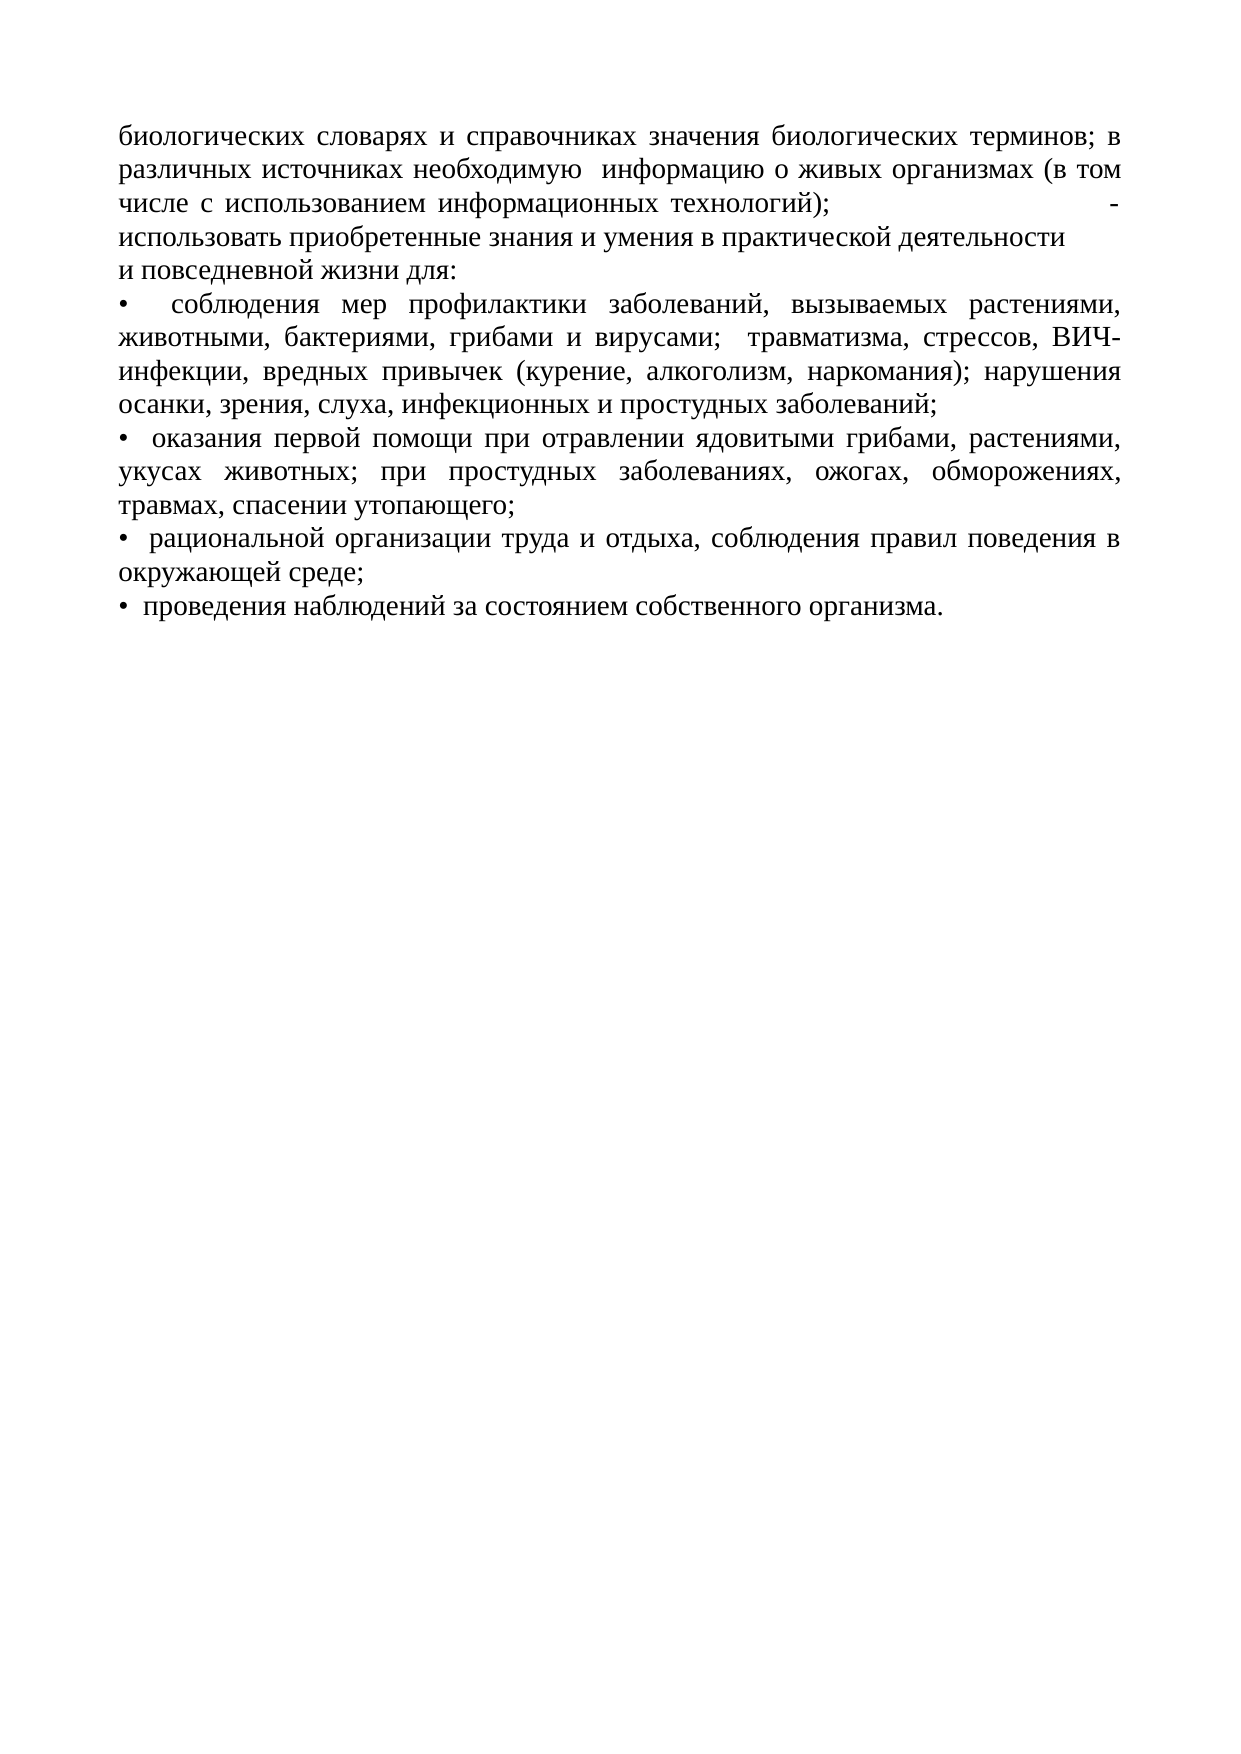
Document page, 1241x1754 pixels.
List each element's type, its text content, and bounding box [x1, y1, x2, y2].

text • проведения наблюдений за состоянием собственного организма. [118, 588, 1122, 621]
text биологических словарях и справочниках значения биологических терминов; в различных источниках необходимую информацию о живых организмах (в том числе с использованием информационных технологий); -использовать приобретенные знания и умения в практической деятельности [118, 118, 1122, 252]
text • рациональной организации труда и отдыха, соблюдения правил поведения в окружающей среде; [118, 521, 1122, 588]
text • оказания первой помощи при отравлении ядовитыми грибами, растениями, укусах животных; при простудных заболеваниях, ожогах, обморожениях, травмах, спасении утопающего; [118, 420, 1122, 521]
text и повседневной жизни для: [118, 252, 1122, 286]
text • соблюдения мер профилактики заболеваний, вызываемых растениями, животными, бактериями, грибами и вирусами; травматизма, стрессов, ВИЧ-инфекции, вредных привычек (курение, алкоголизм, наркомания); нарушения осанки, зрения, слуха, инфекционных и простудных заболеваний; [118, 286, 1122, 420]
